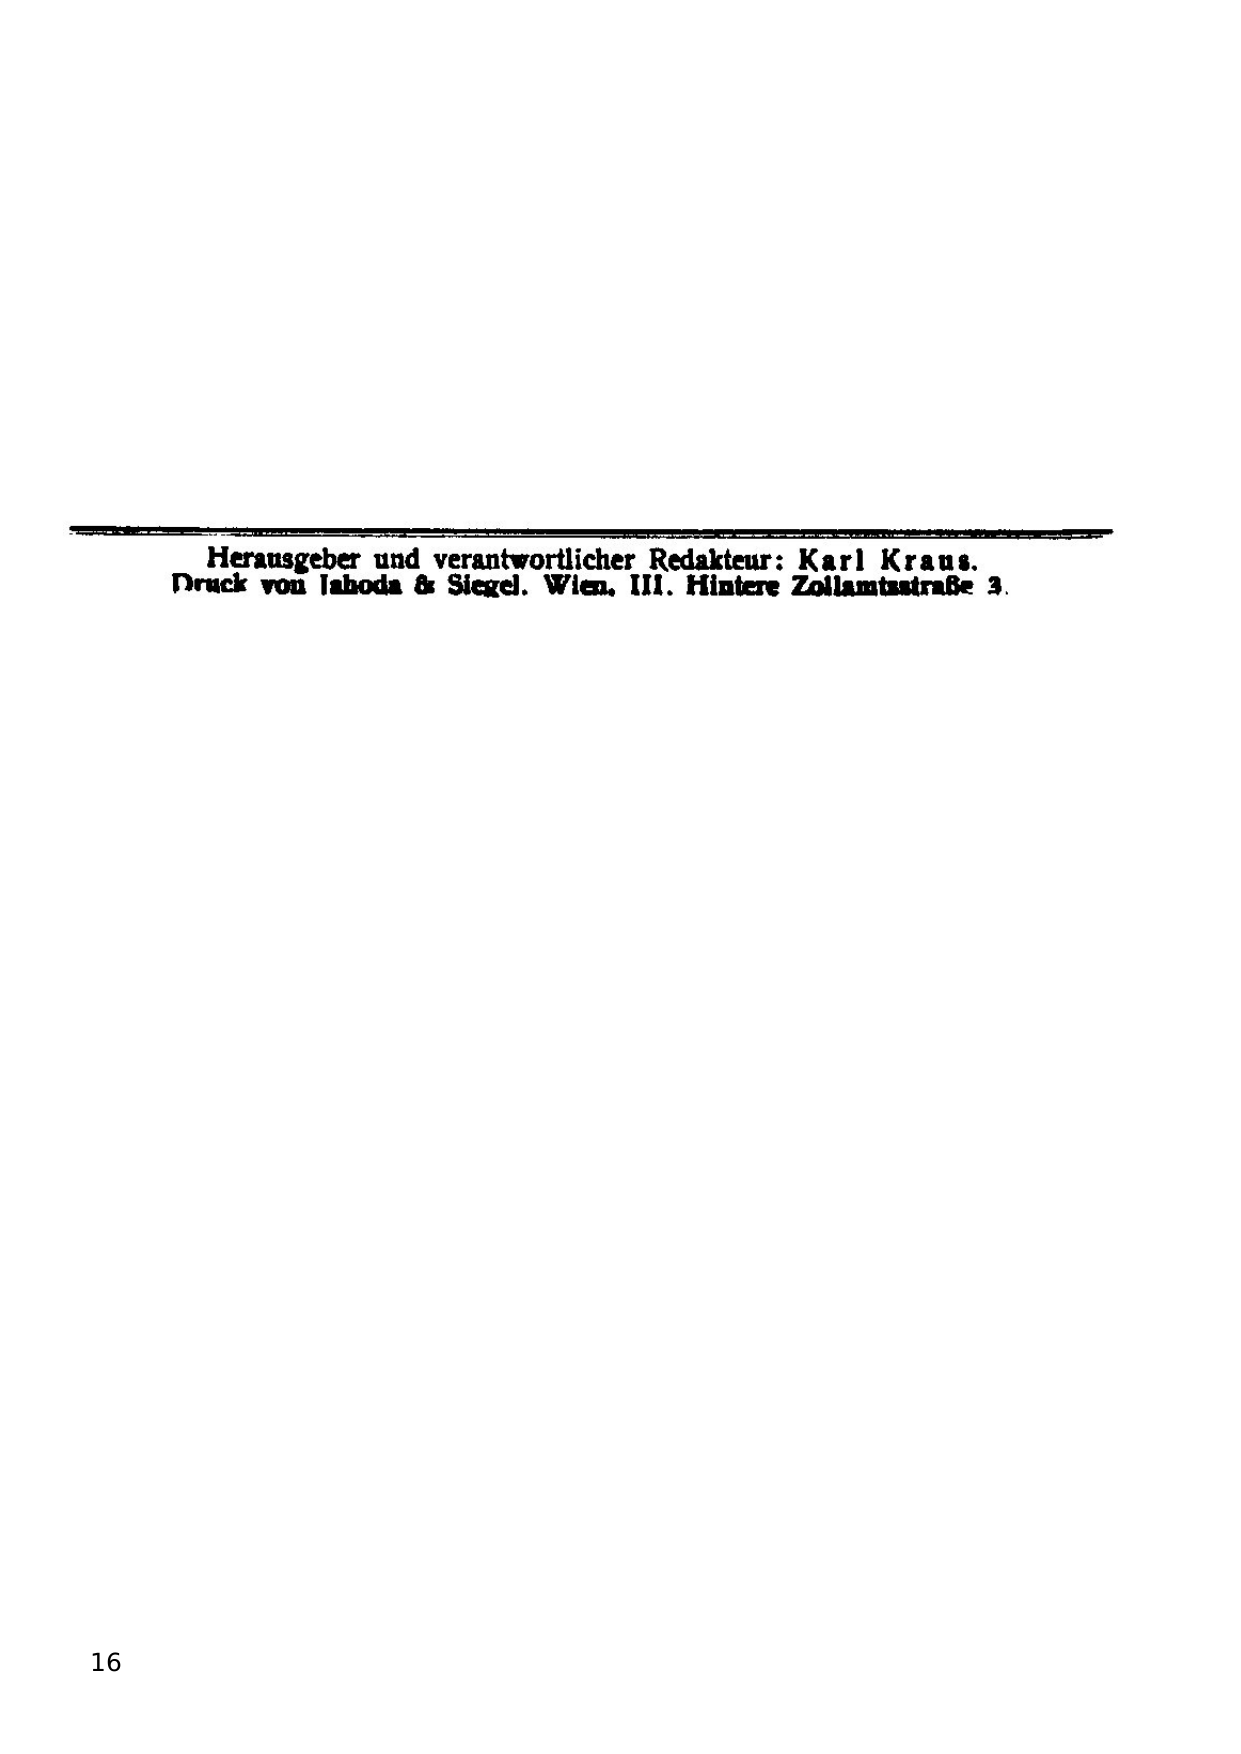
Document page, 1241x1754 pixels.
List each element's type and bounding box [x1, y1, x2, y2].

picture [62, 512, 1118, 617]
